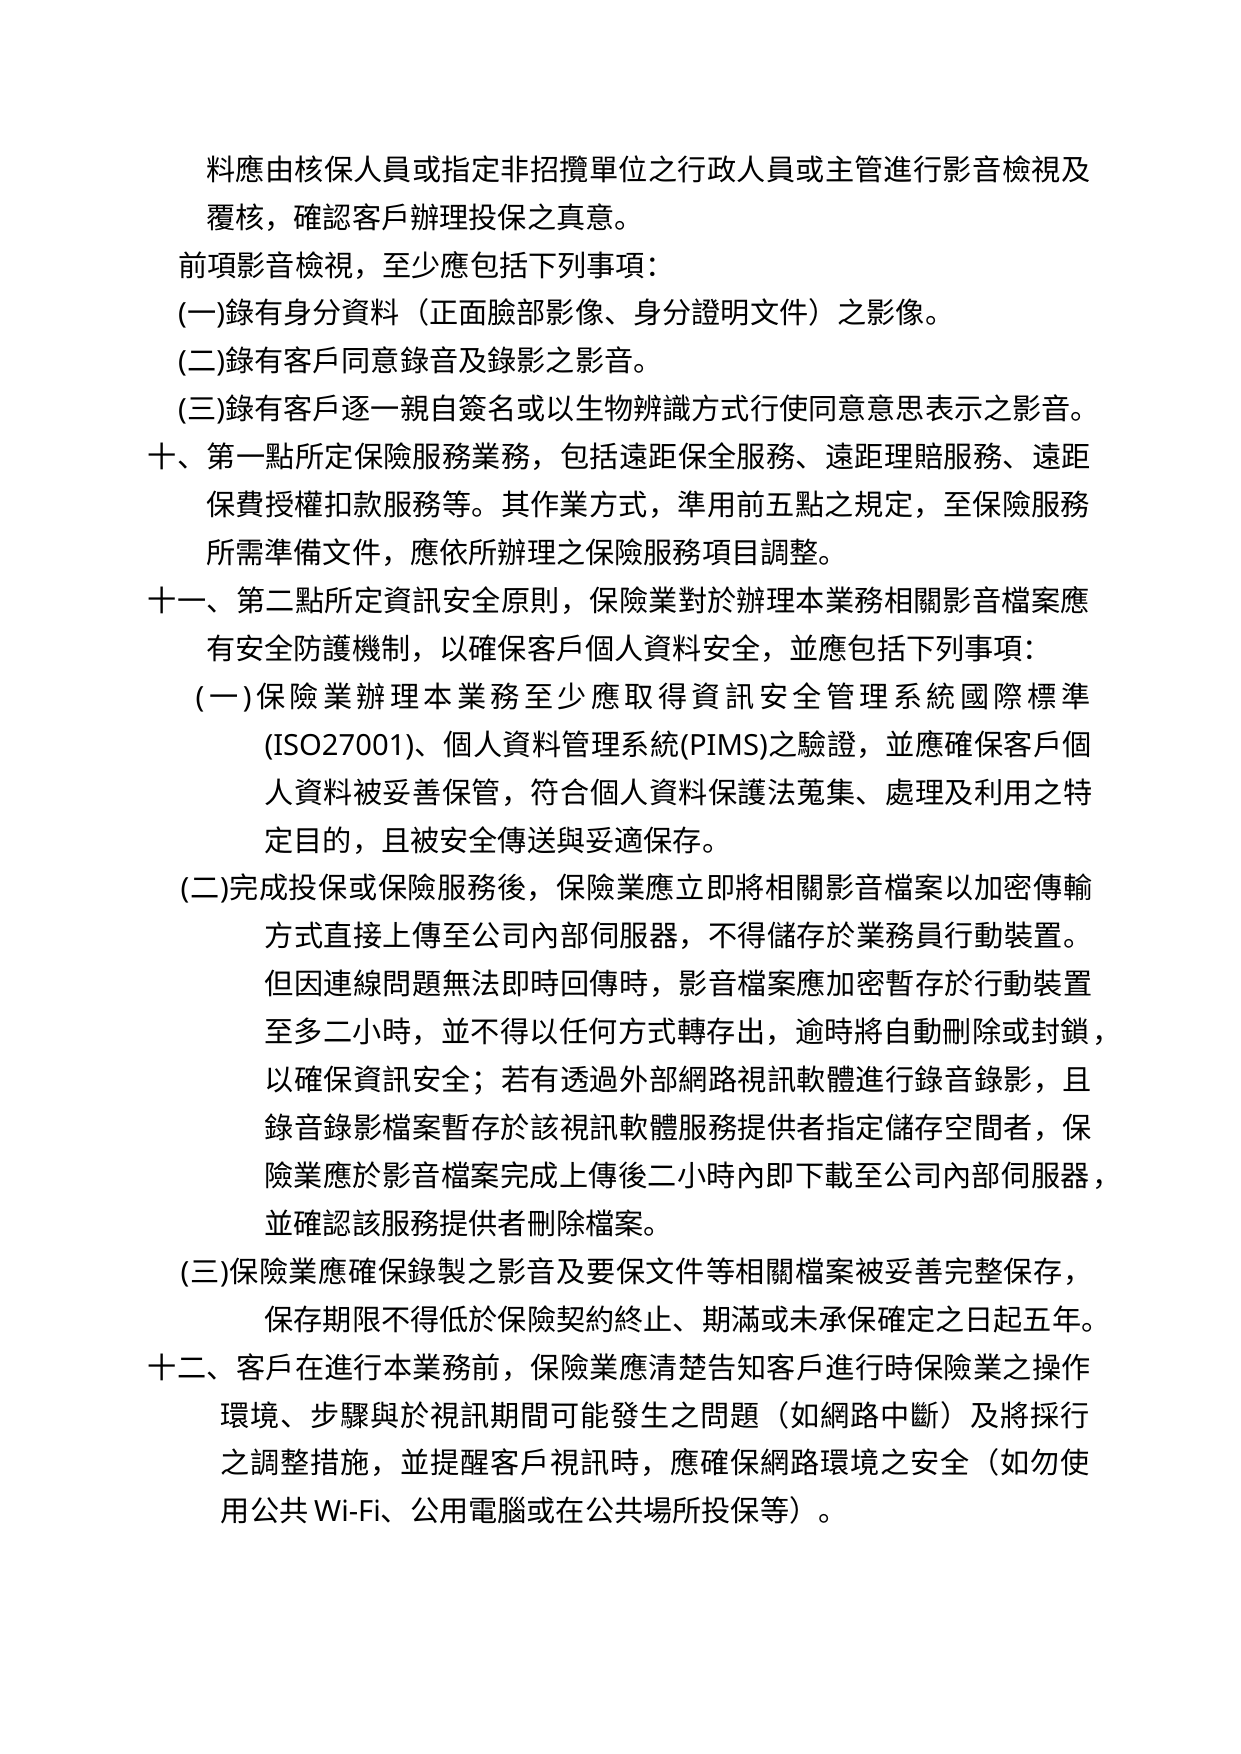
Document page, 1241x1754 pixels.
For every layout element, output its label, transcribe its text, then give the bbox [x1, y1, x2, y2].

text (二)錄有客戶同意錄音及錄影之影音。 [148, 333, 1092, 381]
text (一)保險業辦理本業務至少應取得資訊安全管理系統國際標準(ISO27001)、個人資料管理系統(PIMS)之驗證，並應確保客戶個人資料被妥善保管，符合個人資料保護法蒐集、處理及利用之特定目的，且被安全傳送與妥適保存。 [148, 669, 1092, 861]
text 前項影音檢視，至少應包括下列事項： [148, 238, 1092, 286]
text 料應由核保人員或指定非招攬單位之行政人員或主管進行影音檢視及覆核，確認客戶辦理投保之真意。 [148, 142, 1092, 238]
text (三)錄有客戶逐一親自簽名或以生物辨識方式行使同意意思表示之影音。 [148, 381, 1092, 429]
text (三)保險業應確保錄製之影音及要保文件等相關檔案被妥善完整保存，保存期限不得低於保險契約終止、期滿或未承保確定之日起五年。 [148, 1244, 1092, 1340]
text 十二、客戶在進行本業務前，保險業應清楚告知客戶進行時保險業之操作環境、步驟與於視訊期間可能發生之問題（如網路中斷）及將採行之調整措施，並提醒客戶視訊時，應確保網路環境之安全（如勿使用公共Wi-Fi、公用電腦或在公共場所投保等）。 [148, 1340, 1092, 1531]
text (一)錄有身分資料（正面臉部影像、身分證明文件）之影像。 [148, 286, 1092, 333]
text 十、第一點所定保險服務業務，包括遠距保全服務、遠距理賠服務、遠距保費授權扣款服務等。其作業方式，準用前五點之規定，至保險服務所需準備文件，應依所辦理之保險服務項目調整。 [148, 429, 1092, 573]
text 十一、第二點所定資訊安全原則，保險業對於辦理本業務相關影音檔案應有安全防護機制，以確保客戶個人資料安全，並應包括下列事項： [148, 573, 1092, 669]
text (二)完成投保或保險服務後，保險業應立即將相關影音檔案以加密傳輸方式直接上傳至公司內部伺服器，不得儲存於業務員行動裝置。但因連線問題無法即時回傳時，影音檔案應加密暫存於行動裝置至多二小時，並不得以任何方式轉存出，逾時將自動刪除或封鎖，以確保資訊安全；若有透過外部網路視訊軟體進行錄音錄影，且錄音錄影檔案暫存於該視訊軟體服務提供者指定儲存空間者，保險業應於影音檔案完成上傳後二小時內即下載至公司內部伺服器，並確認該服務提供者刪除檔案。 [148, 861, 1092, 1244]
